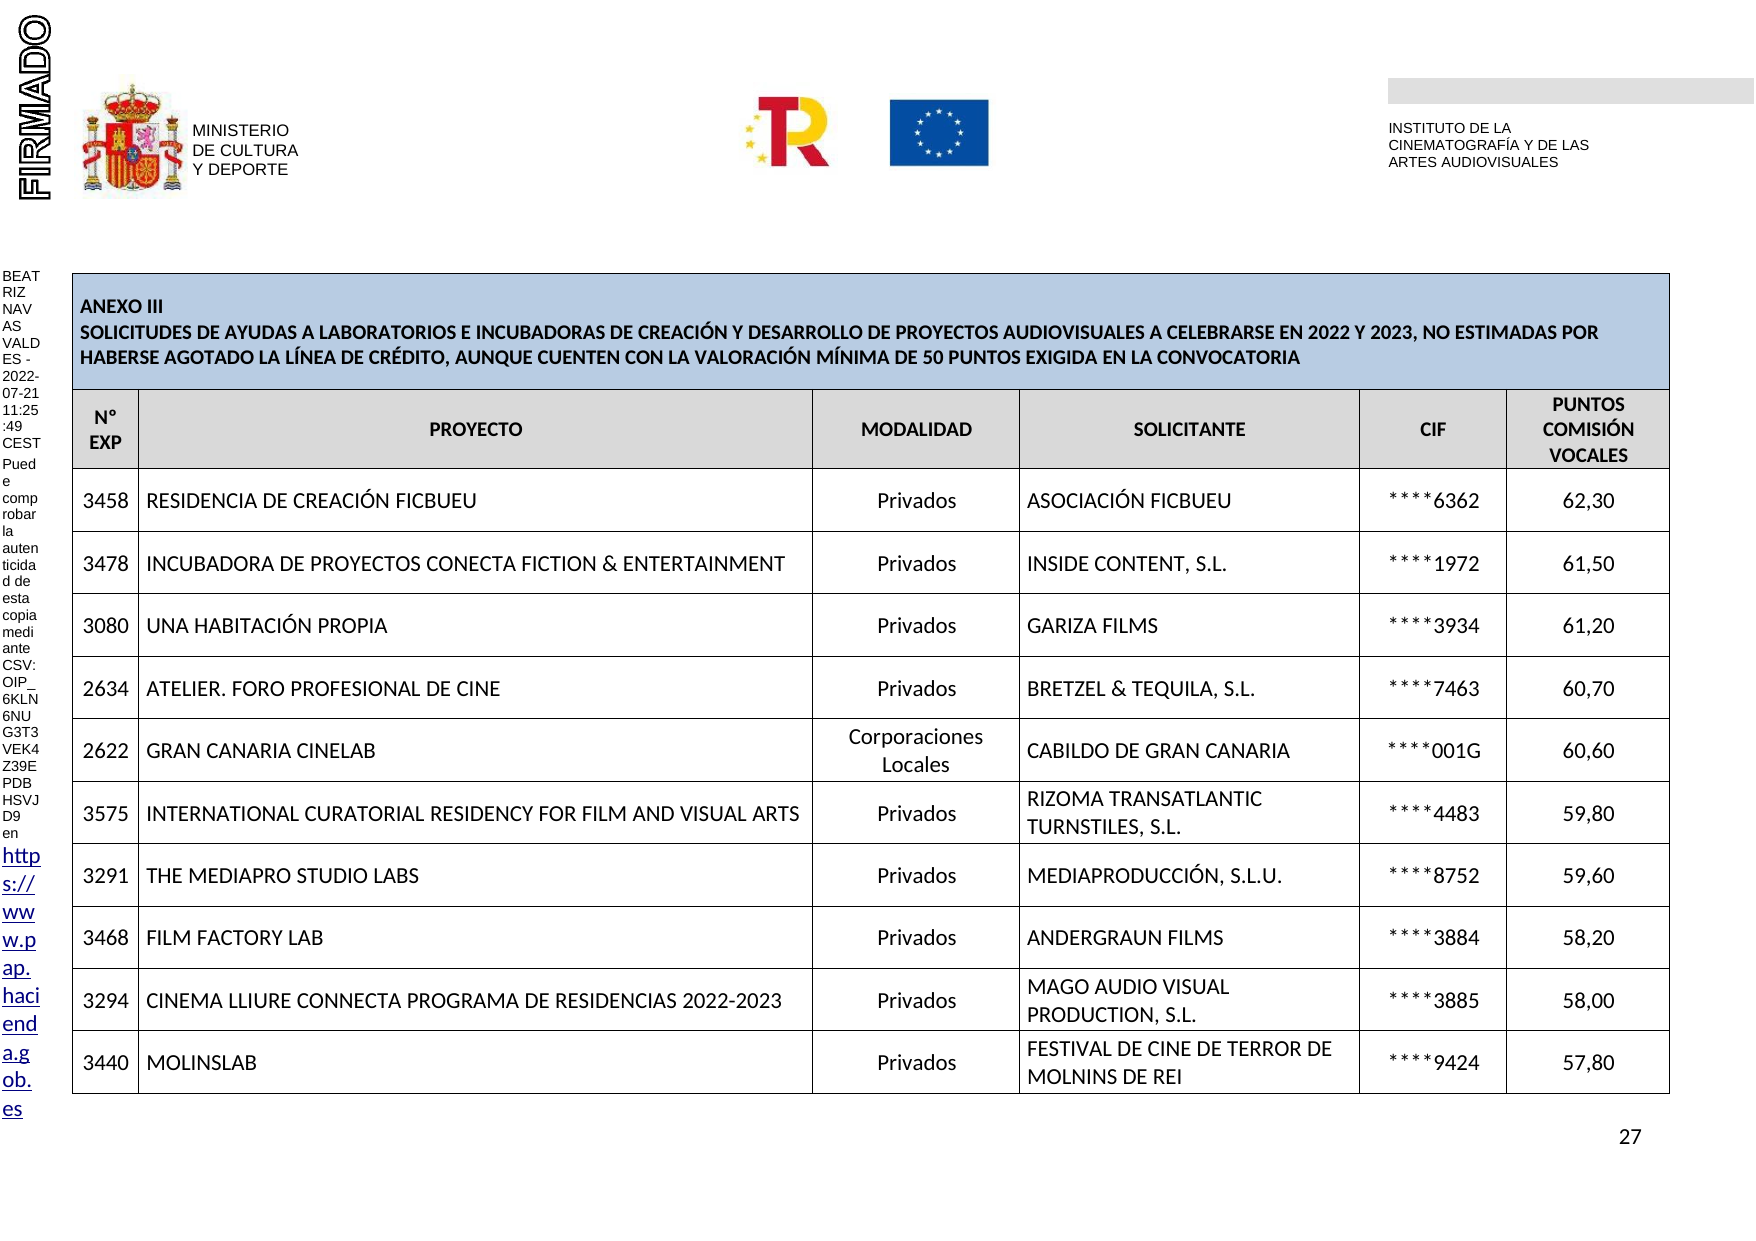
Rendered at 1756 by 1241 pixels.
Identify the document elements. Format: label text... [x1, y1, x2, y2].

table_cell 61,20 [1507, 594, 1669, 656]
table_cell Privados [813, 594, 1019, 656]
table_cell 2622 [73, 719, 138, 781]
table_cell 3291 [73, 844, 138, 906]
table_cell 3478 [73, 532, 138, 593]
table_cell ****6362 [1360, 469, 1506, 531]
table_cell 3294 [73, 969, 138, 1030]
table_cell ****001G [1360, 719, 1506, 781]
table_cell ****3934 [1360, 594, 1506, 656]
text Puede comprobar la autenticidad de esta copia mediante CSV: OIP_6KLN6NUG3T3VEK4Z39EPDBHSVJD9 en http [2, 456, 41, 866]
table_cell ****3885 [1360, 969, 1506, 1030]
table_cell ****8752 [1360, 844, 1506, 906]
table_cell CABILDO DE GRAN CANARIA [1020, 719, 1359, 781]
table_cell Corporaciones Locales [813, 719, 1019, 781]
table_cell RESIDENCIA DE CREACIÓN FICBUEU [139, 469, 812, 531]
table_cell MODALIDAD [813, 390, 1019, 468]
table_cell BRETZEL & TEQUILA, S.L. [1020, 657, 1359, 718]
table_cell Privados [813, 657, 1019, 718]
table_cell ****4483 [1360, 782, 1506, 843]
table_cell ANDERGRAUN FILMS [1020, 907, 1359, 968]
table_cell FESTIVAL DE CINE DE TERROR DE MOLNINS DE REI [1020, 1031, 1359, 1093]
table_cell FILM FACTORY LAB [139, 907, 812, 968]
table_cell 3458 [73, 469, 138, 531]
table_cell MOLINSLAB [139, 1031, 812, 1093]
table_cell 57,80 [1507, 1031, 1669, 1093]
text s://www.pap.hacienda.gob.es [2, 867, 41, 1122]
table_cell INTERNATIONAL CURATORIAL RESIDENCY FOR FILM AND VISUAL ARTS [139, 782, 812, 843]
text BEATRIZ NAVAS VALDES - 2022-07-21 11:25:49 CEST [2, 267, 41, 452]
table_cell Privados [813, 1031, 1019, 1093]
table_cell Privados [813, 969, 1019, 1030]
table_cell 59,80 [1507, 782, 1669, 843]
table_cell UNA HABITACIÓN PROPIA [139, 594, 812, 656]
table_cell ****9424 [1360, 1031, 1506, 1093]
table_cell CIF [1360, 390, 1506, 468]
table_cell Privados [813, 469, 1019, 531]
table_cell GRAN CANARIA CINELAB [139, 719, 812, 781]
table_cell INSIDE CONTENT, S.L. [1020, 532, 1359, 593]
table_cell 60,70 [1507, 657, 1669, 718]
table_cell 3468 [73, 907, 138, 968]
table_cell ****1972 [1360, 532, 1506, 593]
table_cell ****7463 [1360, 657, 1506, 718]
table_cell Privados [813, 782, 1019, 843]
table_cell INCUBADORA DE PROYECTOS CONECTA FICTION & ENTERTAINMENT [139, 532, 812, 593]
table_cell ASOCIACIÓN FICBUEU [1020, 469, 1359, 531]
table_cell THE MEDIAPRO STUDIO LABS [139, 844, 812, 906]
table_cell 59,60 [1507, 844, 1669, 906]
table_cell 2634 [73, 657, 138, 718]
table_cell 58,20 [1507, 907, 1669, 968]
table_cell 60,60 [1507, 719, 1669, 781]
table_cell Privados [813, 907, 1019, 968]
table_cell MEDIAPRODUCCIÓN, S.L.U. [1020, 844, 1359, 906]
table_cell Privados [813, 532, 1019, 593]
table_cell 3440 [73, 1031, 138, 1093]
table_cell 61,50 [1507, 532, 1669, 593]
table_cell PROYECTO [139, 390, 812, 468]
table_cell PUNTOS COMISIÓN VOCALES [1507, 390, 1669, 468]
table_cell ****3884 [1360, 907, 1506, 968]
table_cell 3080 [73, 594, 138, 656]
table_cell CINEMA LLIURE CONNECTA PROGRAMA DE RESIDENCIAS 2022-2023 [139, 969, 812, 1030]
table_cell SOLICITANTE [1020, 390, 1359, 468]
table_cell GARIZA FILMS [1020, 594, 1359, 656]
table_header ANEXO III SOLICITUDES DE AYUDAS A LABORATORIOS E INCUBADORAS DE CREACIÓN Y DESARROLLO DE PROYECTOS AUDIOVISUALES A CELEBRARSE EN 2022 Y 2023, NO ESTIMADAS POR HABERSE AGOTADO LA LÍNEA DE CRÉDITO, AUNQUE CUENTEN CON LA VALORACIÓN MÍNIMA DE 50 PUNTOS EXIGIDA EN LA CONVOCATORIA [73, 274, 1669, 389]
table_cell 3575 [73, 782, 138, 843]
table_cell RIZOMA TRANSATLANTIC TURNSTILES, S.L. [1020, 782, 1359, 843]
table_cell Privados [813, 844, 1019, 906]
table_cell ATELIER. FORO PROFESIONAL DE CINE [139, 657, 812, 718]
table_cell Nº EXP [73, 390, 138, 468]
table_cell 58,00 [1507, 969, 1669, 1030]
table_cell 62,30 [1507, 469, 1669, 531]
table_cell MAGO AUDIO VISUAL PRODUCTION, S.L. [1020, 969, 1359, 1030]
